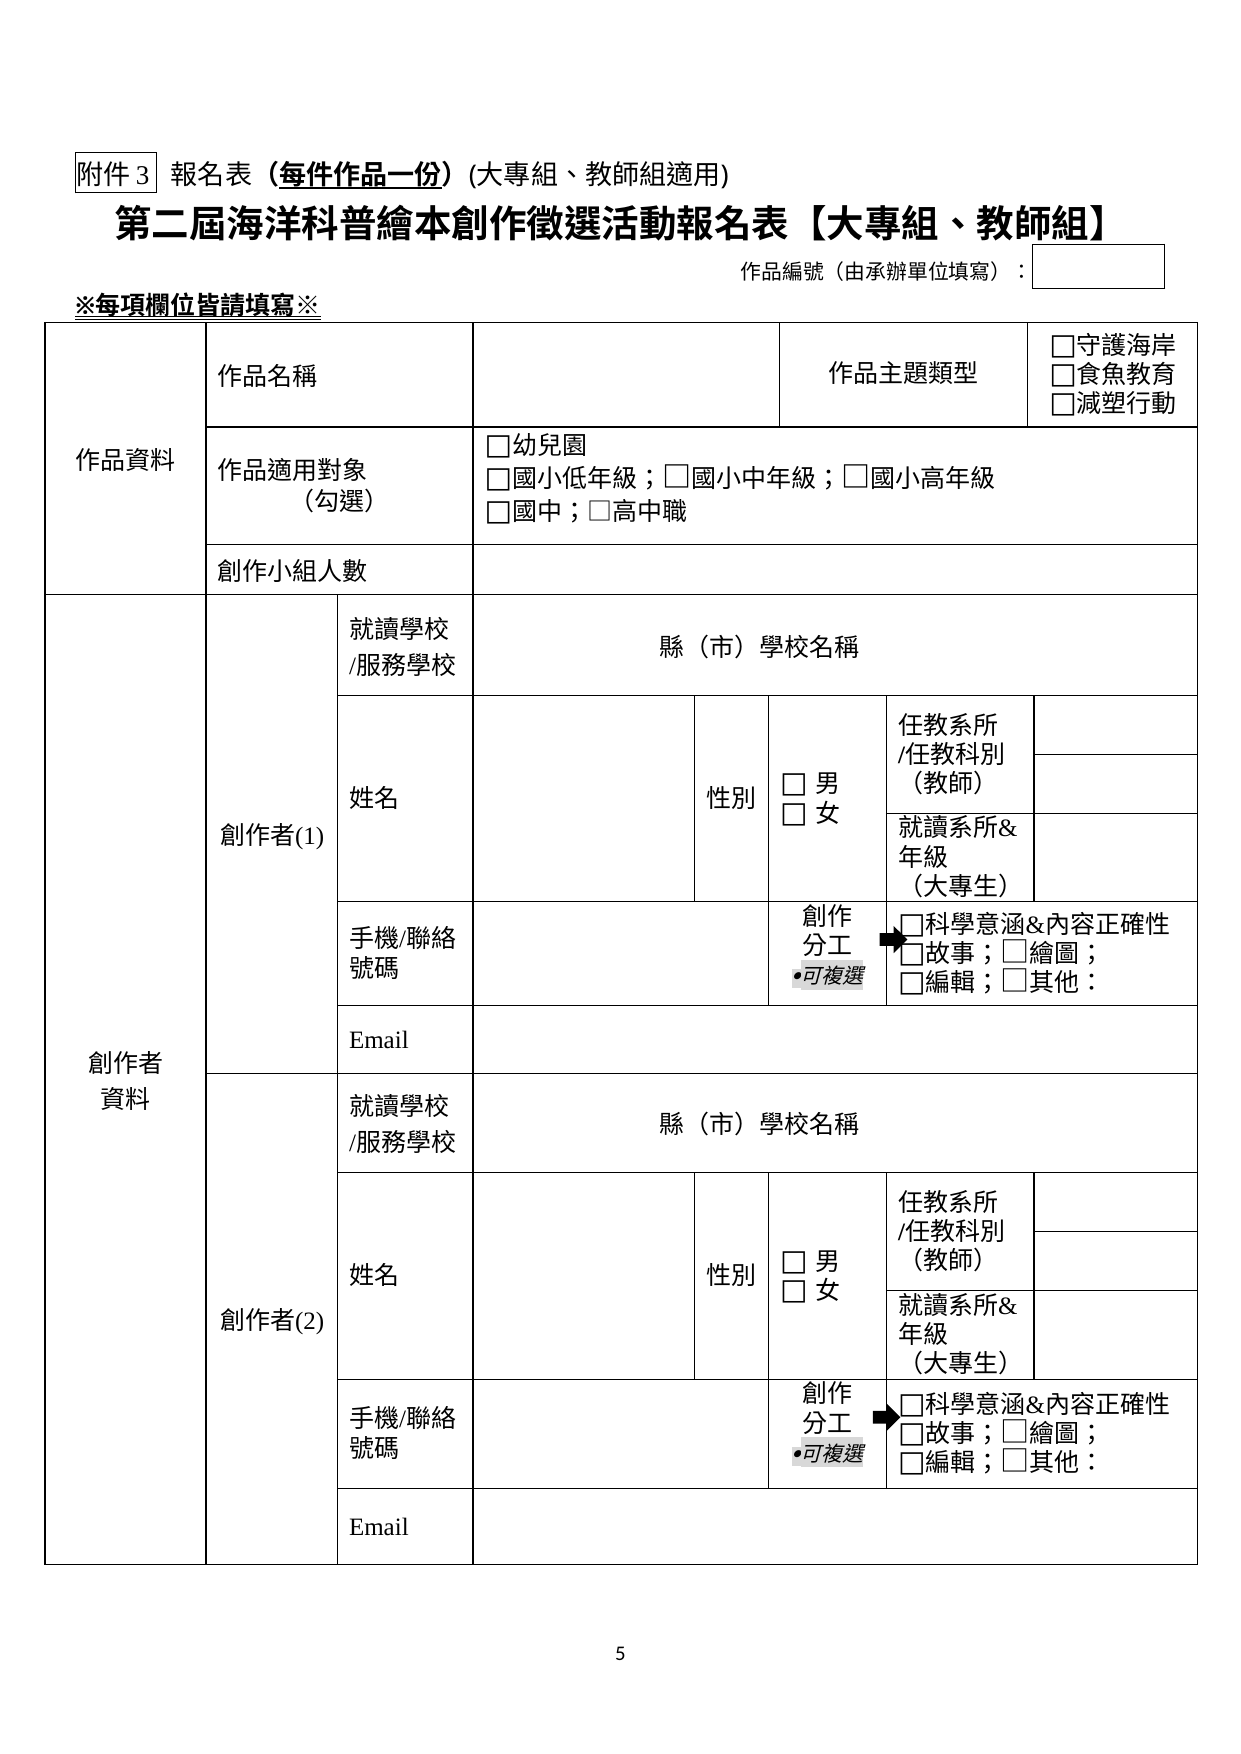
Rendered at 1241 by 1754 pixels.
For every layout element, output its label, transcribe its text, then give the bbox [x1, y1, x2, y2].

table_cell [1035, 1232, 1197, 1290]
table_cell 縣（市）學校名稱 [474, 595, 1197, 695]
table_cell 就讀學校 /服務學校 [338, 1074, 472, 1172]
table_header □守護海岸 □食魚教育 □減塑行動 [1028, 323, 1197, 426]
table_cell Email [338, 1006, 472, 1072]
table_cell 作品適用對象 （勾選） [207, 428, 472, 544]
text 附件3 [76, 153, 156, 192]
table_cell [1035, 696, 1197, 754]
table_header 作品名稱 [207, 323, 472, 426]
table_cell [474, 1489, 1197, 1564]
table_cell 創作者(1) [207, 595, 337, 1072]
table_cell 就讀學校 /服務學校 [338, 595, 472, 695]
table_cell 姓名 [338, 1173, 472, 1378]
table_cell 任教系所 /任教科別 （教師） [887, 696, 1033, 812]
table_header 作品資料 [46, 323, 205, 594]
table_cell □科學意涵&內容正確性 □故事；□繪圖； □編輯；□其他： [887, 1380, 1197, 1488]
table_cell 創作者(2) [207, 1074, 337, 1564]
table_cell [474, 696, 694, 901]
table_cell 手機/聯絡號碼 [338, 902, 472, 1005]
table_cell 手機/聯絡號碼 [338, 1380, 472, 1488]
table_cell 就讀系所&年級 （大專生） [887, 814, 1033, 901]
table_cell 就讀系所&年級 （大專生） [887, 1291, 1033, 1378]
table_cell [474, 1006, 1197, 1072]
table_cell 創作者 資料 [46, 595, 205, 1564]
table_cell Email [338, 1489, 472, 1564]
table_cell 創作 分工 可複選 [769, 1380, 886, 1488]
table_cell 創作 分工 可複選 [769, 902, 886, 1005]
table_cell 性別 [695, 1173, 768, 1378]
table_cell □ 男 □ 女 [769, 1173, 886, 1378]
table_cell [474, 545, 1197, 594]
table_cell [1035, 814, 1197, 901]
table_cell [474, 902, 768, 1005]
table_cell □科學意涵&內容正確性 □故事；□繪圖； □編輯；□其他： [887, 902, 1197, 1005]
table_cell [1035, 1291, 1197, 1378]
text 作品編號（由承辦單位填寫）： [75, 255, 1032, 286]
table_cell 任教系所 /任教科別 （教師） [887, 1173, 1033, 1290]
table_cell 性別 [695, 696, 768, 901]
table_cell [474, 1380, 768, 1488]
text 報名表（每件作品一份）(大專組、教師組適用) [157, 152, 1165, 193]
table_cell □幼兒園 □國小低年級；□國小中年級；□國小高年級 □國中；□高中職 [474, 428, 1197, 544]
text [1033, 255, 1164, 286]
table_cell [474, 1173, 694, 1378]
text ※每項欄位皆請填寫※ [75, 286, 1165, 322]
table_cell 創作小組人數 [207, 545, 472, 594]
table_cell 縣（市）學校名稱 [474, 1074, 1197, 1172]
table_cell 姓名 [338, 696, 472, 901]
table_cell □ 男 □ 女 [769, 696, 886, 901]
table_cell [1035, 755, 1197, 812]
table_header 作品主題類型 [780, 323, 1027, 426]
table_header [474, 323, 779, 426]
text 第二屆海洋科普繪本創作徵選活動報名表【大專組、教師組】 [75, 193, 1165, 248]
table_cell [1035, 1173, 1197, 1231]
